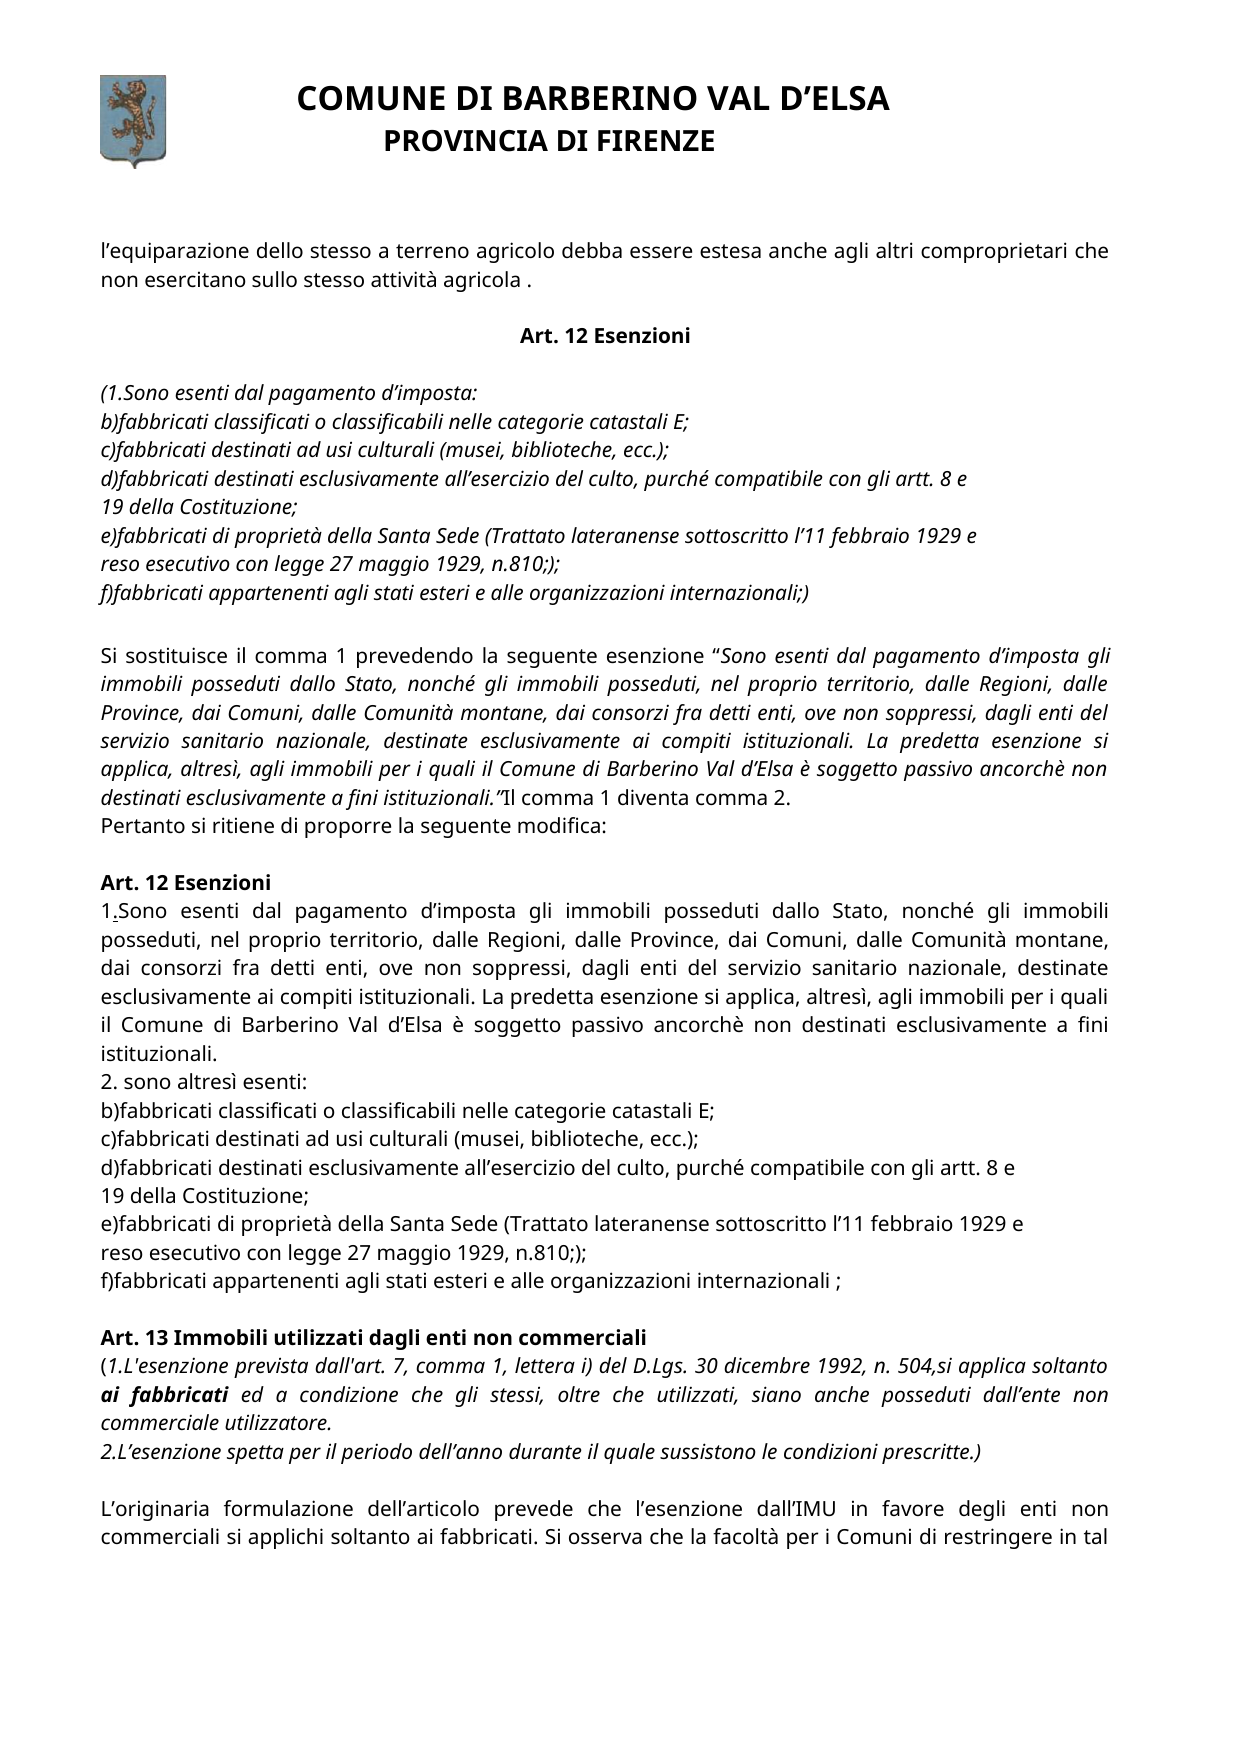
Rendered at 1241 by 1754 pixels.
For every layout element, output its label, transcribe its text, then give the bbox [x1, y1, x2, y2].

text 2. sono altresì esenti: [100, 1067, 1110, 1096]
text e)fabbricati di proprietà della Santa Sede (Trattato lateranense sottoscritto l’11 febbraio 1929 e [100, 1209, 1110, 1238]
text reso esecutivo con legge 27 maggio 1929, n.810;); [100, 1238, 1110, 1266]
text b)fabbricati classificati o classificabili nelle categorie catastali E; [100, 407, 1110, 435]
text c)fabbricati destinati ad usi culturali (musei, biblioteche, ecc.); [100, 435, 1110, 464]
text Pertanto si ritiene di proporre la seguente modifica: [100, 811, 1110, 840]
text reso esecutivo con legge 27 maggio 1929, n.810;); [100, 549, 1110, 578]
text d)fabbricati destinati esclusivamente all’esercizio del culto, purché compatibile con gli artt. 8 e [100, 464, 1110, 492]
text 19 della Costituzione; [100, 1181, 1110, 1209]
text d)fabbricati destinati esclusivamente all’esercizio del culto, purché compatibile con gli artt. 8 e [100, 1153, 1110, 1181]
text l’equiparazione dello stesso a terreno agricolo debba essere estesa anche agli altri comproprietari che non esercitano sullo stesso attività agricola . [100, 236, 1110, 293]
text f)fabbricati appartenenti agli stati esteri e alle organizzazioni internazionali;) [100, 578, 1110, 606]
text L’originaria formulazione dell’articolo prevede che l’esenzione dall’IMU in favore degli enti non commerciali si applichi soltanto ai fabbricati. Si osserva che la facoltà per i Comuni di restringere in tal [100, 1494, 1110, 1551]
text 2.L’esenzione spetta per il periodo dell’anno durante il quale sussistono le condizioni prescritte.) [100, 1437, 1110, 1465]
text 1.Sono esenti dal pagamento d’imposta gli immobili posseduti dallo Stato, nonché gli immobili posseduti, nel proprio territorio, dalle Regioni, dalle Province, dai Comuni, dalle Comunità montane, dai consorzi fra detti enti, ove non soppressi, dagli enti del servizio sanitario nazionale, destinate esclusivamente ai compiti istituzionali. La predetta esenzione si applica, altresì, agli immobili per i quali il Comune di Barberino Val d’Elsa è soggetto passivo ancorchè non destinati esclusivamente a fini istituzionali. [100, 897, 1110, 1067]
text c)fabbricati destinati ad usi culturali (musei, biblioteche, ecc.); [100, 1124, 1110, 1153]
text 19 della Costituzione; [100, 492, 1110, 521]
text Art. 12 Esenzioni [100, 322, 1110, 350]
text b)fabbricati classificati o classificabili nelle categorie catastali E; [100, 1096, 1110, 1124]
text Si sostituisce il comma 1 prevedendo la seguente esenzione “Sono esenti dal pagamento d’imposta gli immobili posseduti dallo Stato, nonché gli immobili posseduti, nel proprio territorio, dalle Regioni, dalle Province, dai Comuni, dalle Comunità montane, dai consorzi fra detti enti, ove non soppressi, dagli enti del servizio sanitario nazionale, destinate esclusivamente ai compiti istituzionali. La predetta esenzione si applica, altresì, agli immobili per i quali il Comune di Barberino Val d’Elsa è soggetto passivo ancorchè non destinati esclusivamente a fini istituzionali.”Il comma 1 diventa comma 2. [100, 641, 1110, 811]
text Art. 12 Esenzioni [100, 868, 1110, 897]
text Art. 13 Immobili utilizzati dagli enti non commerciali [100, 1323, 1110, 1352]
text f)fabbricati appartenenti agli stati esteri e alle organizzazioni internazionali ; [100, 1266, 1110, 1295]
text e)fabbricati di proprietà della Santa Sede (Trattato lateranense sottoscritto l’11 febbraio 1929 e [100, 521, 1110, 549]
picture [100, 75, 167, 169]
text (1.L'esenzione prevista dall'art. 7, comma 1, lettera i) del D.Lgs. 30 dicembre 1992, n. 504,si applica soltanto ai fabbricati ed a condizione che gli stessi, oltre che utilizzati, siano anche posseduti dall’ente non commerciale utilizzatore. [100, 1352, 1110, 1437]
text (1.Sono esenti dal pagamento d’imposta: [100, 378, 1110, 407]
